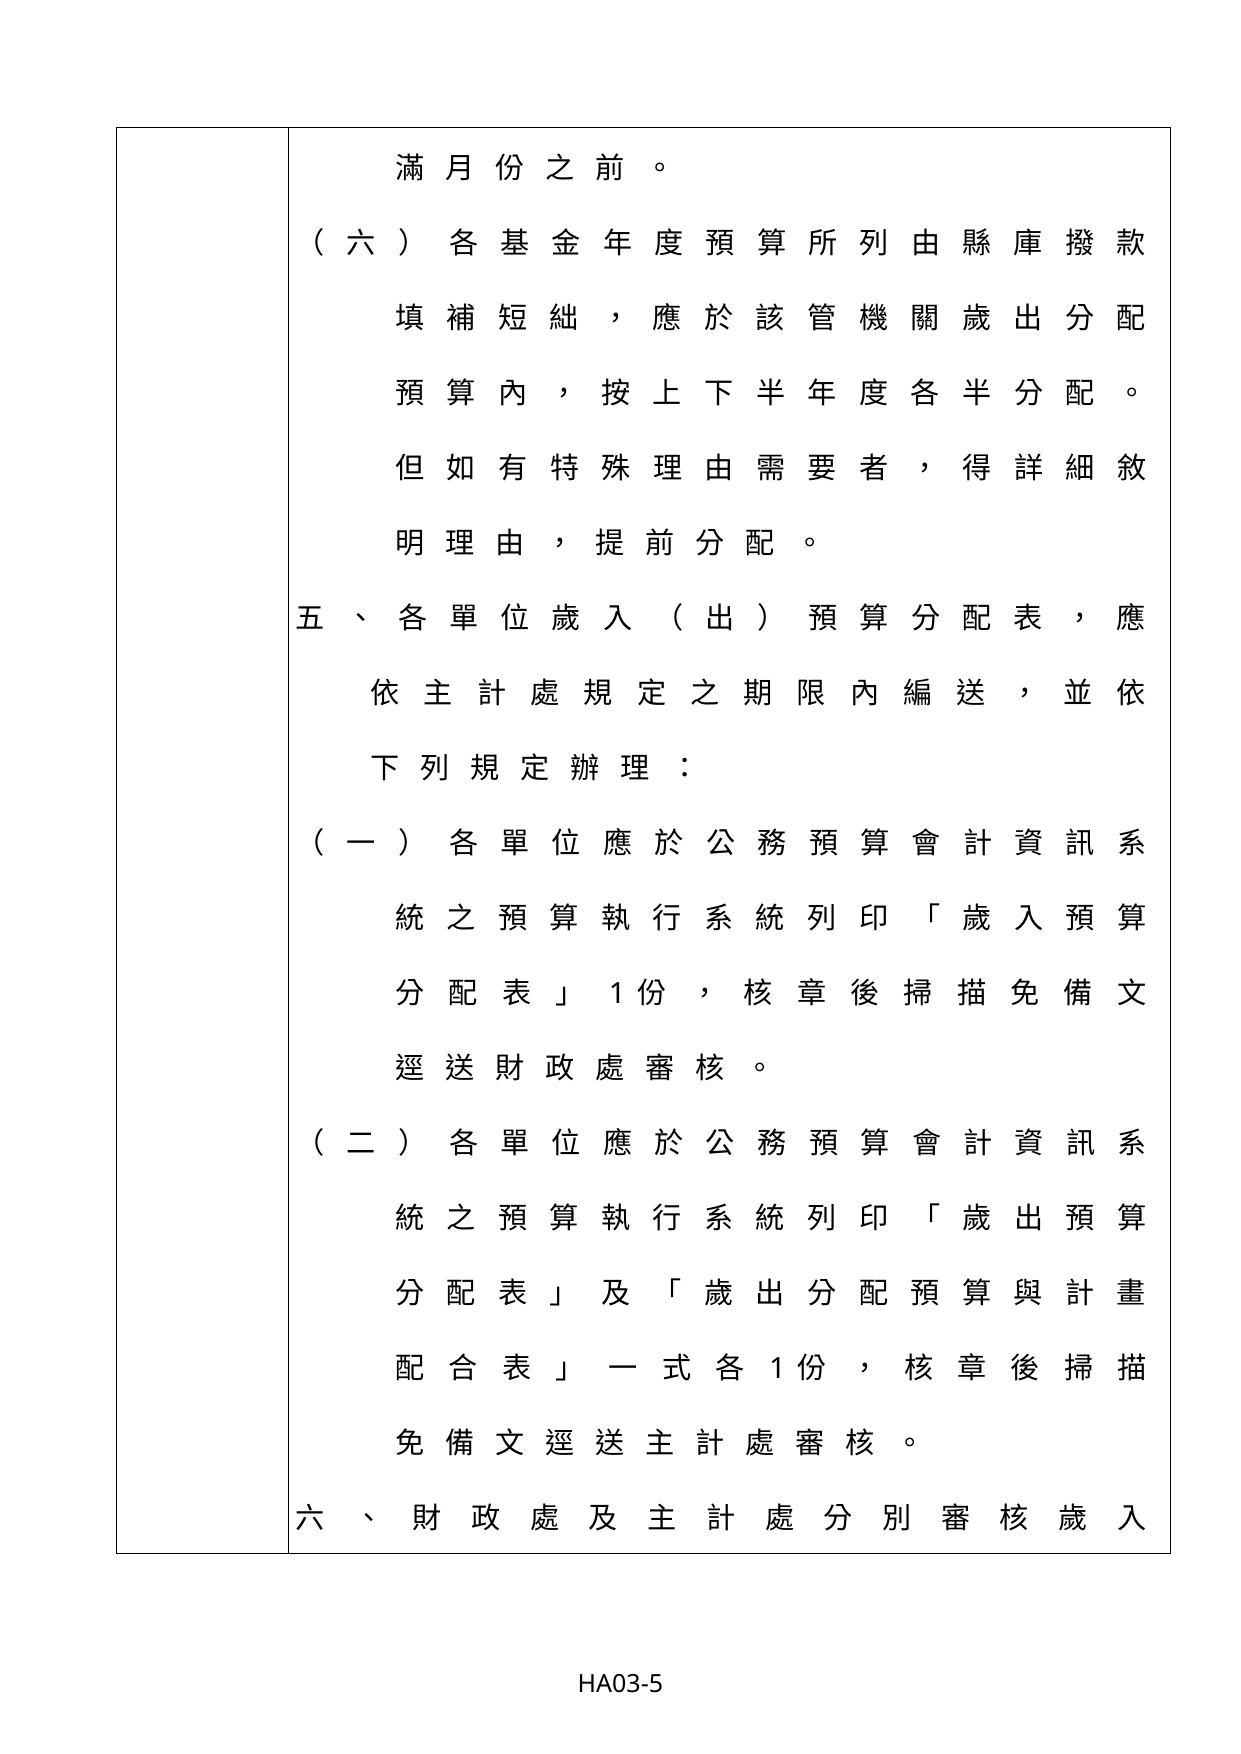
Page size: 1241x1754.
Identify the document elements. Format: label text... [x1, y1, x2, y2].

table_cell [117, 128, 288, 1553]
table_cell 滿月份之前。 （六）各基金年度預算所列由縣庫撥款填補短絀，應於該管機關歲出分配預算內，按上下半年度各半分配。但如有特殊理由需要者，得詳細敘明理由，提前分配。 五、各單位歲入（出）預算分配表，應依主計處規定之期限內編送，並依下列規定辦理： （一）各單位應於公務預算會計資訊系統之預算執行系統列印「歲入預算分配表」1份，核章後掃描免備文逕送財政處審核。 （二）各單位應於公務預算會計資訊系統之預算執行系統列印「歲出預算分配表」及「歲出分配預算與計畫配合表」一式各1份，核章後掃描免備文逕送主計處審核。 六、財政處及主計處分別審核歲入 [289, 128, 1170, 1553]
